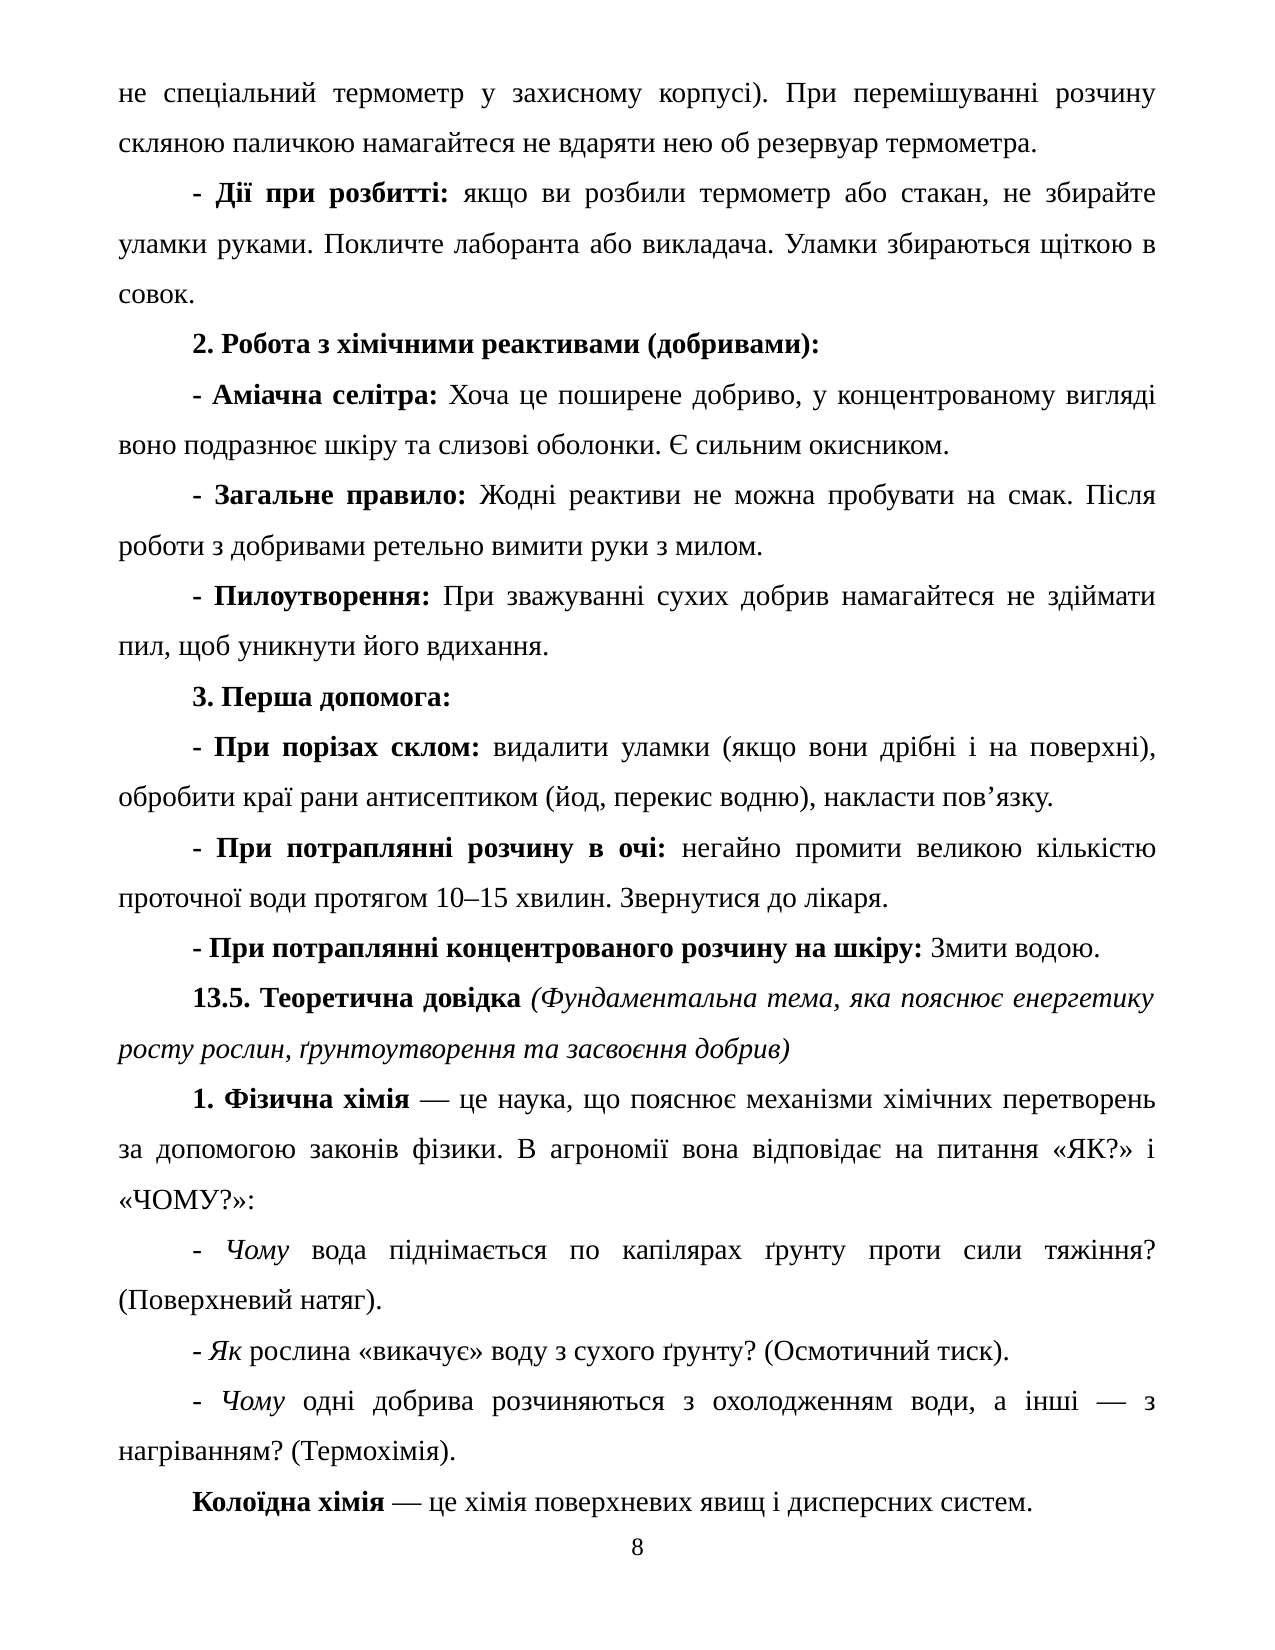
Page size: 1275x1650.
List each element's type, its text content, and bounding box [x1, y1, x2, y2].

text - Чому одні добрива розчиняються з охолодженням води, а інші — з нагріванням? (Термохімія). [118, 1383, 1157, 1467]
text - Аміачна селітра: Хоча це поширене добриво, у концентрованому вигляді воно подразнює шкіру та слизові оболонки. Є сильним окисником. [118, 377, 1157, 461]
text - Загальне правило: Жодні реактиви не можна пробувати на смак. Після роботи з добривами ретельно вимити руки з милом. [118, 477, 1157, 561]
text - Чому вода піднімається по капілярах ґрунту проти сили тяжіння? (Поверхневий натяг). [118, 1232, 1157, 1316]
text 3. Перша допомога: [118, 679, 1157, 712]
text - Пилоутворення: При зважуванні сухих добрив намагайтеся не здіймати пил, щоб уникнути його вдихання. [118, 578, 1157, 662]
subtitle 13.5. Теоретична довідка (Фундаментальна тема, яка пояснює енергетику росту рослин, ґрунтоутворення та засвоєння добрив) [118, 981, 1157, 1064]
text - При порізах склом: видалити уламки (якщо вони дрібні і на поверхні), обробити краї рани антисептиком (йод, перекис водню), накласти пов’язку. [118, 729, 1157, 813]
text - Дії при розбитті: якщо ви розбили термометр або стакан, не збирайте уламки руками. Покличте лаборанта або викладача. Уламки збираються щіткою в совок. [118, 176, 1157, 310]
text 2. Робота з хімічними реактивами (добривами): [118, 327, 1157, 360]
text 1. Фізична хімія — це наука, що пояснює механізми хімічних перетворень за допомогою законів фізики. В агрономії вона відповідає на питання «ЯК?» і «ЧОМУ?»: [118, 1081, 1157, 1215]
text - Як рослина «викачує» воду з сухого ґрунту? (Осмотичний тиск). [118, 1333, 1157, 1366]
text - При потраплянні розчину в очі: негайно промити великою кількістю проточної води протягом 10–15 хвилин. Звернутися до лікаря. [118, 830, 1157, 913]
text Колоїдна хімія — це хімія поверхневих явищ і дисперсних систем. [118, 1484, 1157, 1517]
text не спеціальний термометр у захисному корпусі). При перемішуванні розчину скляною паличкою намагайтеся не вдаряти нею об резервуар термометра. [118, 75, 1157, 159]
text - При потраплянні концентрованого розчину на шкіру: Змити водою. [118, 930, 1157, 964]
